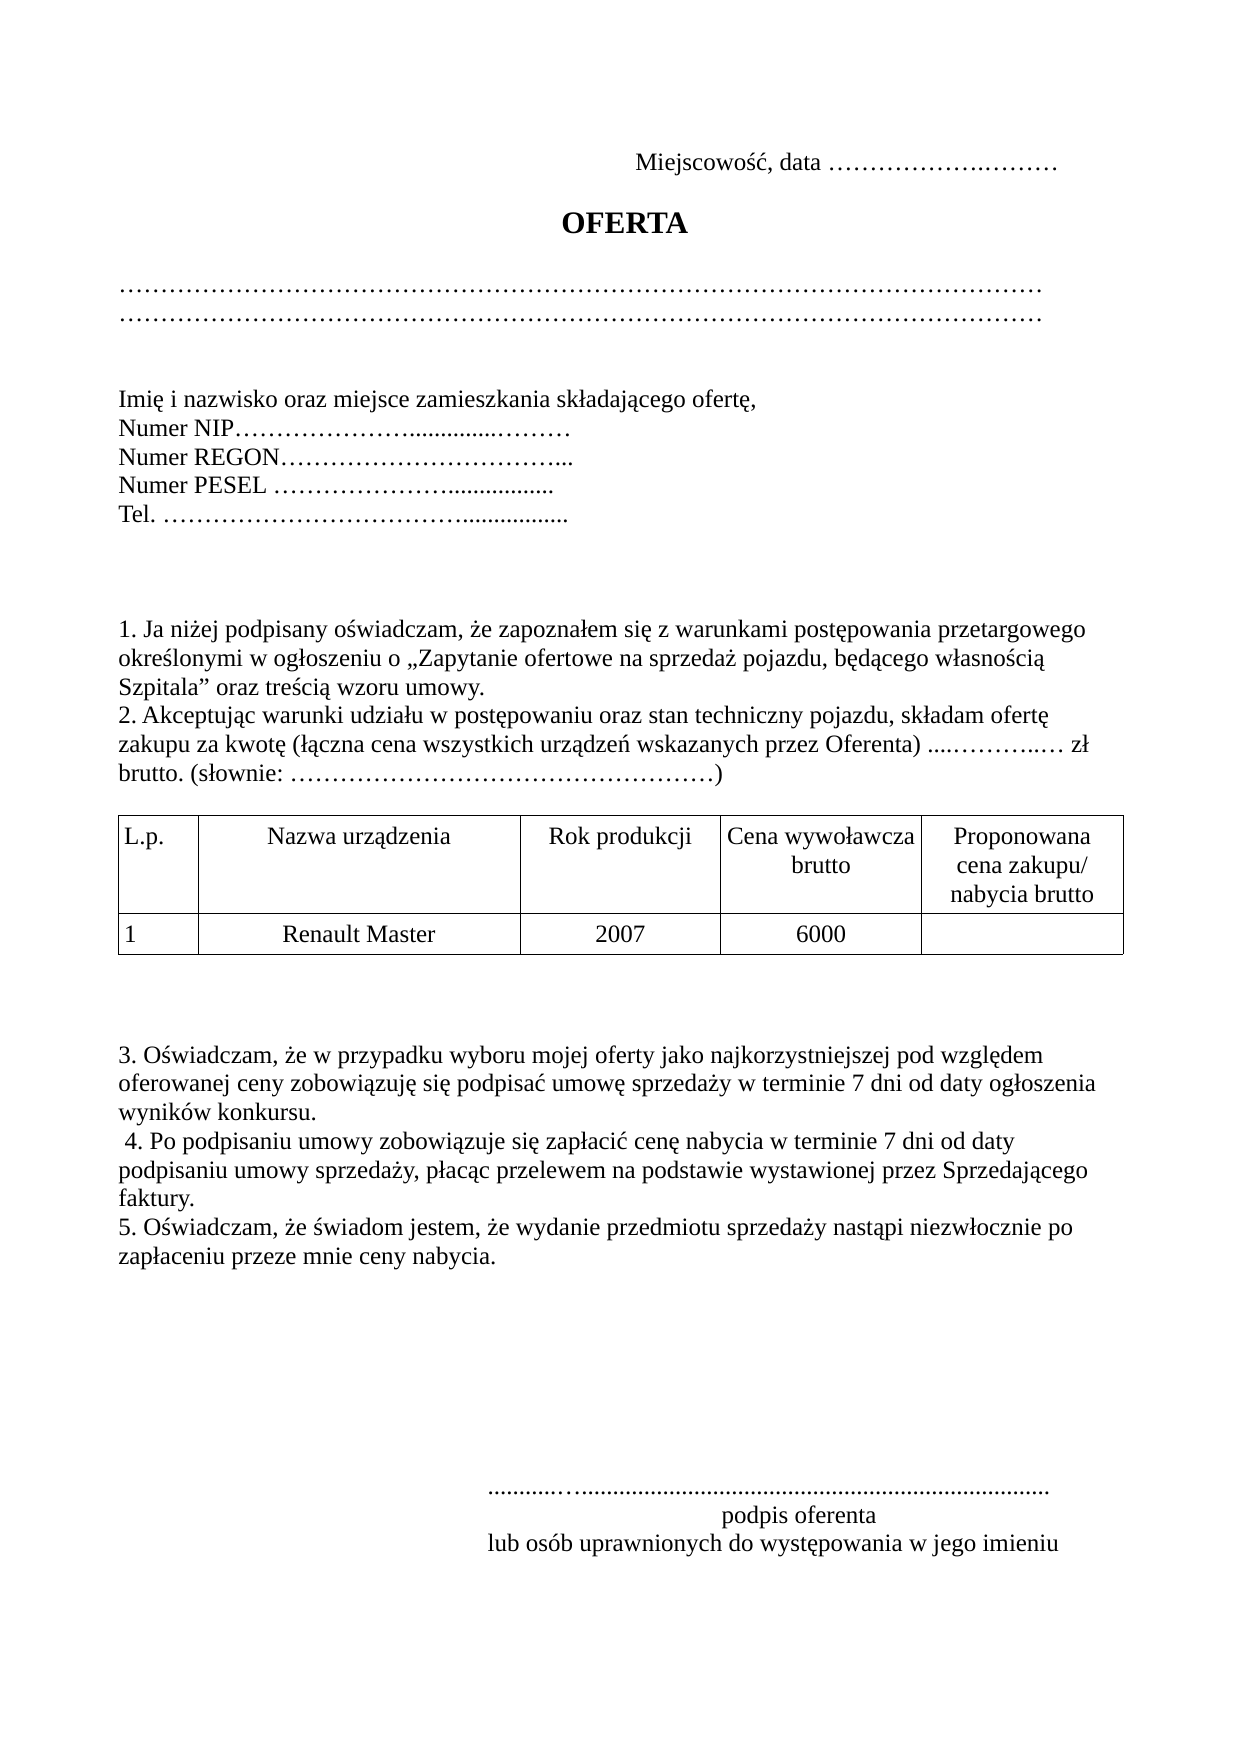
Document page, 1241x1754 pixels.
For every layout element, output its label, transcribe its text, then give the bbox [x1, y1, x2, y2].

table_cell 2007 [521, 914, 720, 953]
text podpis oferenta [118, 1500, 1122, 1528]
table_cell Renault Master [199, 914, 520, 953]
text 4. Po podpisaniu umowy zobowiązuje się zapłacić cenę nabycia w terminie 7 dni od daty podpisaniu umowy sprzedaży, płacąc przelewem na podstawie wystawionej przez Sprzedającego faktury. [118, 1126, 1122, 1212]
text Numer NIP…………………..............……… [118, 413, 1122, 442]
text ...........…........................................................................... [118, 1471, 1122, 1500]
text lub osób uprawnionych do występowania w jego imieniu [118, 1528, 1122, 1557]
table_cell 6000 [721, 914, 921, 953]
table_header Proponowana cena zakupu/ nabycia brutto [922, 816, 1123, 913]
text Imię i nazwisko oraz miejsce zamieszkania składającego ofertę, [118, 384, 1122, 413]
table_cell 1 [119, 914, 198, 953]
text Numer PESEL …………………................. [118, 470, 1122, 499]
text OFERTA [118, 204, 1122, 240]
table_header Rok produkcji [521, 816, 720, 913]
text 2. Akceptując warunki udziału w postępowaniu oraz stan techniczny pojazdu, składam ofertę zakupu za kwotę (łączna cena wszystkich urządzeń wskazanych przez Oferenta) ....………..… zł brutto. (słownie: ……………………………………………) [118, 700, 1122, 787]
text ………………………………………………………………………………………………… [118, 298, 1122, 327]
text 5. Oświadczam, że świadom jestem, że wydanie przedmiotu sprzedaży nastąpi niezwłocznie po zapłaceniu przeze mnie ceny nabycia. [118, 1212, 1122, 1270]
text 3. Oświadczam, że w przypadku wyboru mojej oferty jako najkorzystniejszej pod względem oferowanej ceny zobowiązuję się podpisać umowę sprzedaży w terminie 7 dni od daty ogłoszenia wyników konkursu. [118, 1040, 1122, 1126]
text ………………………………………………………………………………………………… [118, 269, 1122, 298]
table_header Nazwa urządzenia [199, 816, 520, 913]
text 1. Ja niżej podpisany oświadczam, że zapoznałem się z warunkami postępowania przetargowego określonymi w ogłoszeniu o „Zapytanie ofertowe na sprzedaż pojazdu, będącego własnością Szpitala” oraz treścią wzoru umowy. [118, 614, 1122, 700]
table_header L.p. [119, 816, 198, 913]
table_cell [922, 914, 1123, 953]
text Tel. ………………………………................. [118, 499, 1122, 528]
table_header Cena wywoławcza brutto [721, 816, 921, 913]
text Miejscowość, data ……………….……… [118, 147, 1122, 176]
text Numer REGON……………………………... [118, 442, 1122, 470]
